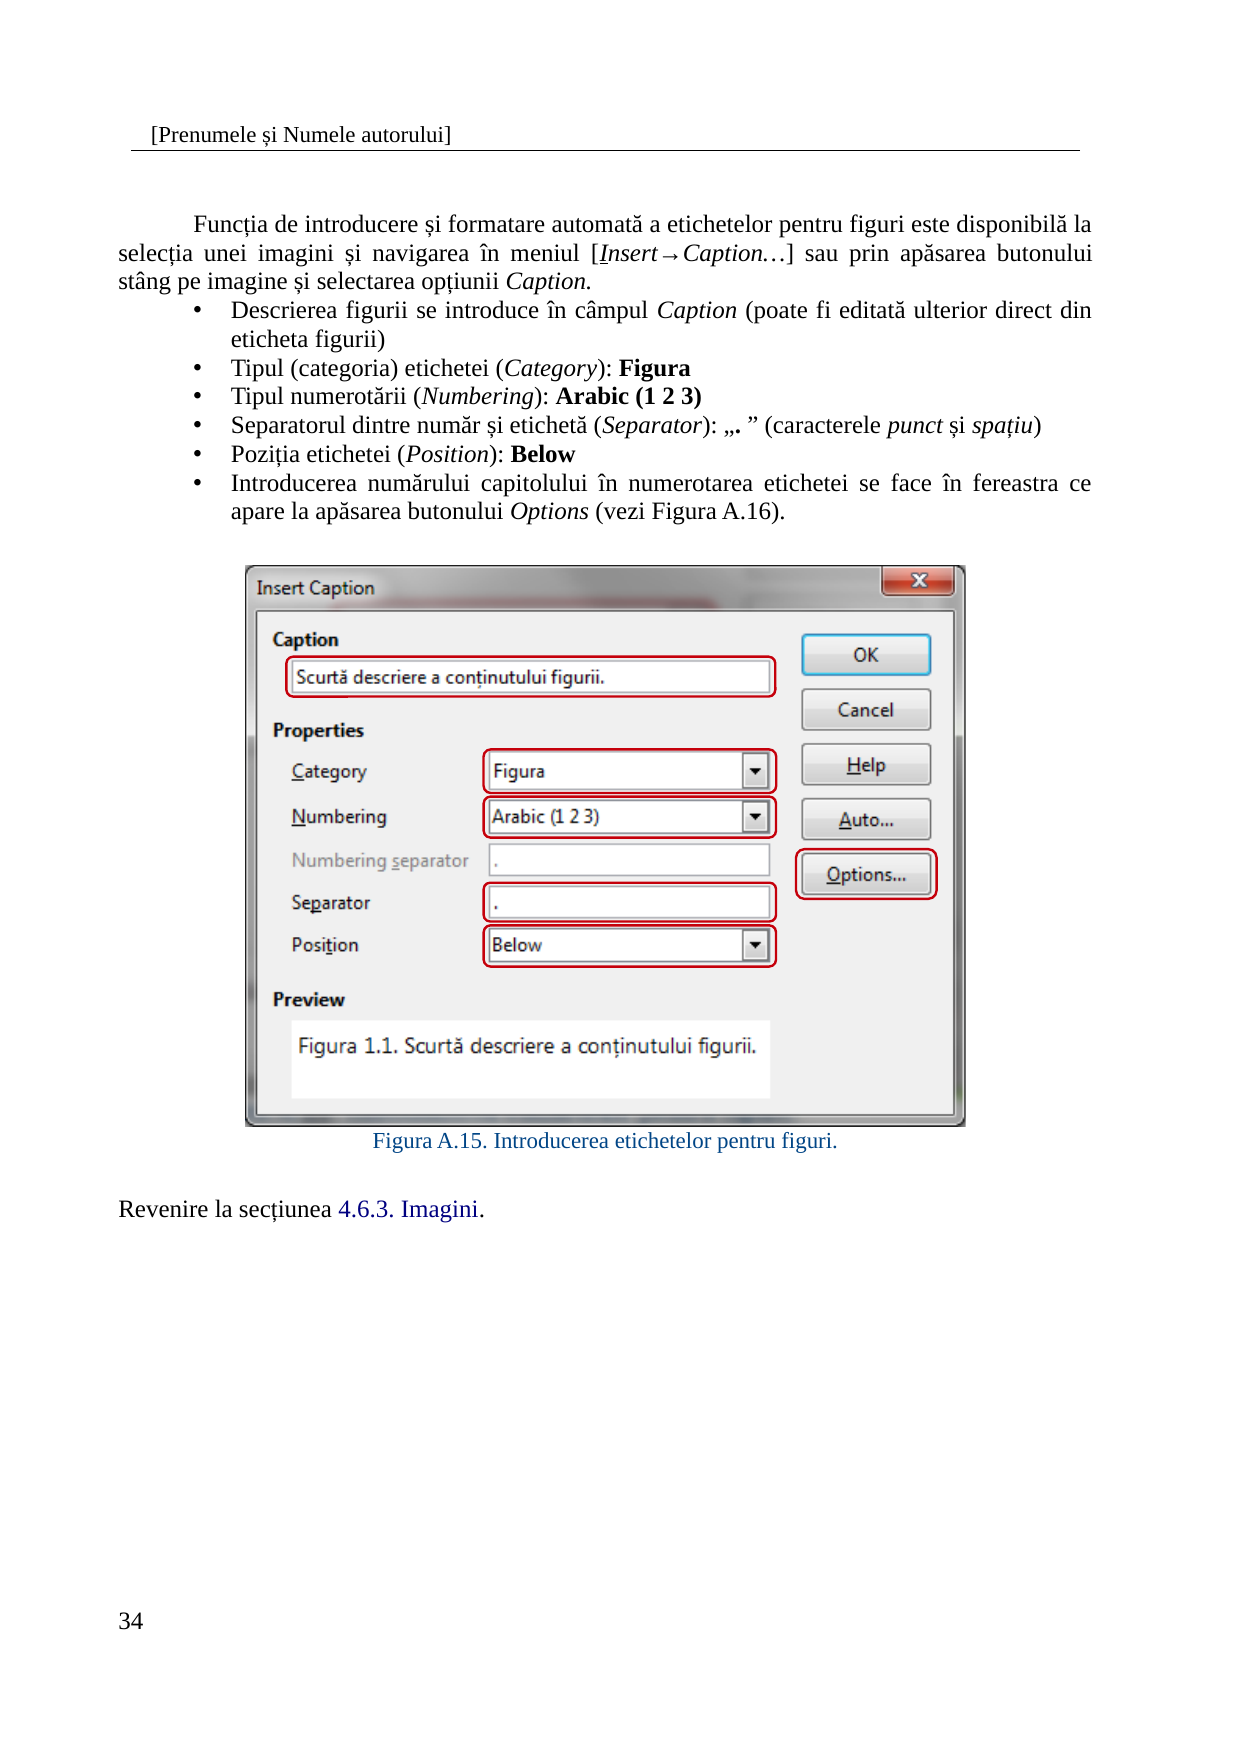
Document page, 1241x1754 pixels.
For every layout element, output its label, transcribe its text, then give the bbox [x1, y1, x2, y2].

list Separatorul dintre număr și etichetă (Separator): „. ” (caracterele punct și spațiu) [193, 410, 1093, 439]
text Figura A.15. Introducerea etichetelor pentru figuri. [118, 566, 1092, 1153]
list Tipul numerotării (Numbering): Arabic (1 2 3) [193, 381, 1093, 410]
list Descrierea figurii se introduce în câmpul Caption (poate fi editată ulterior direct din eticheta figurii) [193, 295, 1093, 353]
text Funcția de introducere și formatare automată a etichetelor pentru figuri este disponibilă la selecția unei imagini și navigarea în meniul [Insert→Caption…] sau prin apăsarea butonului stâng pe imagine și selectarea opțiunii Caption. [118, 209, 1093, 295]
list Introducerea numărului capitolului în numerotarea etichetei se face în fereastra ce apare la apăsarea butonului Options (vezi Figura A.16). [193, 468, 1093, 525]
list Poziția etichetei (Position): Below [193, 439, 1093, 468]
picture [245, 565, 966, 1127]
text Revenire la secțiunea 4.6.3. Imagini. [118, 1194, 1093, 1222]
list Tipul (categoria) etichetei (Category): Figura [193, 353, 1093, 381]
